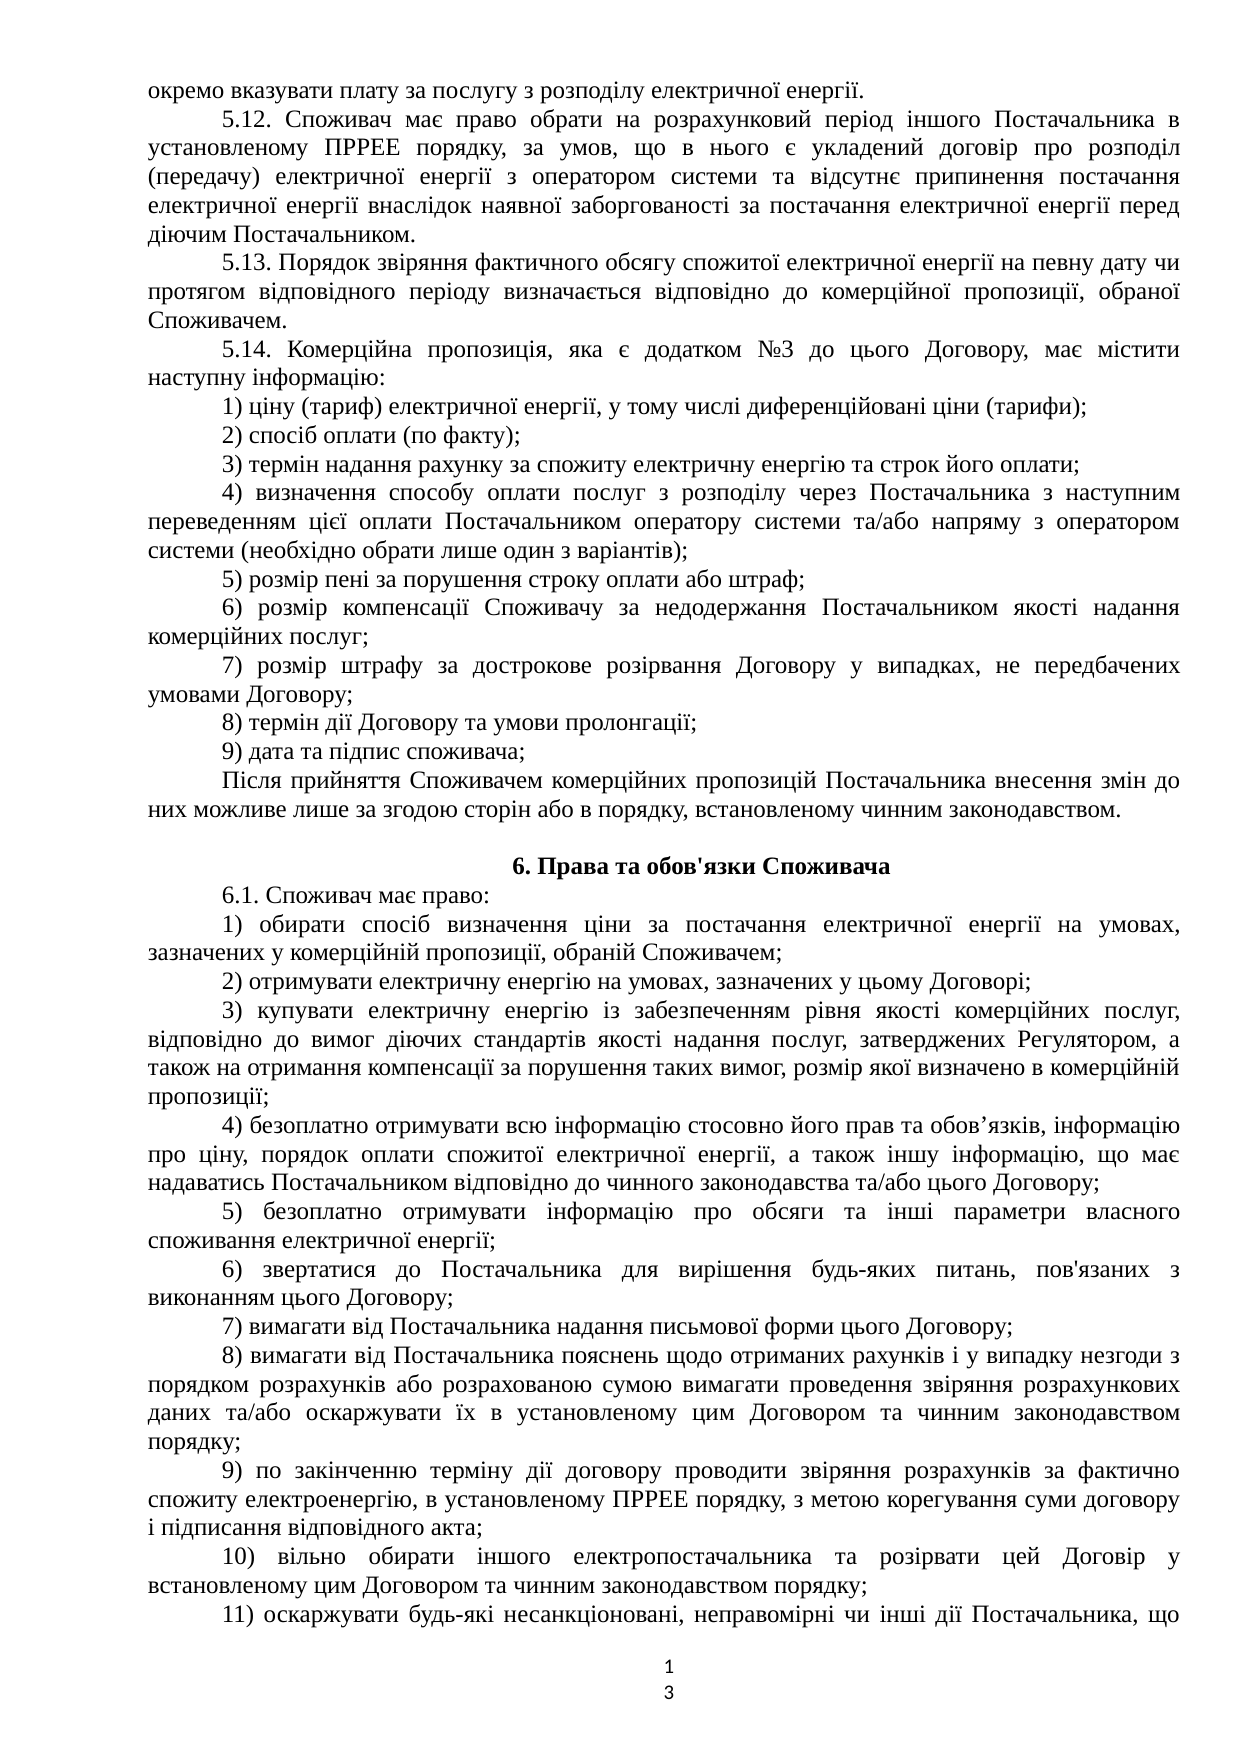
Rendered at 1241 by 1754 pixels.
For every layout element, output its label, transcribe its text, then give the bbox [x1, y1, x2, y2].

text 6. Права та обов'язки Споживача [148, 851, 1181, 880]
text 8) термін дії Договору та умови пролонгації; [148, 707, 1181, 736]
text 5.14. Комерційна пропозиція, яка є додатком №3 до цього Договору, має містити наступну інформацію: [148, 334, 1181, 391]
text 7) розмір штрафу за дострокове розірвання Договору у випадках, не передбачених умовами Договору; [148, 650, 1181, 707]
text 2) спосіб оплати (по факту); [148, 420, 1181, 449]
text 4) безоплатно отримувати всю інформацію стосовно його прав та обов’язків, інформацію про ціну, порядок оплати спожитої електричної енергії, а також іншу інформацію, що має надаватись Постачальником відповідно до чинного законодавства та/або цього Договору; [148, 1110, 1181, 1196]
text 8) вимагати від Постачальника пояснень щодо отриманих рахунків і у випадку незгоди з порядком розрахунків або розрахованою сумою вимагати проведення звіряння розрахункових даних та/або оскаржувати їх в установленому цим Договором та чинним законодавством порядку; [148, 1340, 1181, 1455]
text 6.1. Споживач має право: [148, 880, 1181, 909]
text 5) безоплатно отримувати інформацію про обсяги та інші параметри власного споживання електричної енергії; [148, 1196, 1181, 1254]
text Після прийняття Споживачем комерційних пропозицій Постачальника внесення змін до них можливе лише за згодою сторін або в порядку, встановленому чинним законодавством. [148, 765, 1181, 822]
text 11) оскаржувати будь-які несанкціоновані, неправомірні чи інші дії Постачальника, що [148, 1599, 1181, 1627]
text 5.13. Порядок звіряння фактичного обсягу спожитої електричної енергії на певну дату чи протягом відповідного періоду визначається відповідно до комерційної пропозиції, обраної Споживачем. [148, 247, 1181, 334]
text 9) дата та підпис споживача; [148, 736, 1181, 765]
text 7) вимагати від Постачальника надання письмової форми цього Договору; [148, 1311, 1181, 1340]
text 9) по закінченню терміну дії договору проводити звіряння розрахунків за фактично спожиту електроенергію, в установленому ПРРЕЕ порядку, з метою корегування суми договору і підписання відповідного акта; [148, 1455, 1181, 1541]
text 5) розмір пені за порушення строку оплати або штраф; [148, 564, 1181, 592]
text 1) ціну (тариф) електричної енергії, у тому числі диференційовані ціни (тарифи); [148, 391, 1181, 420]
text окремо вказувати плату за послугу з розподілу електричної енергії. [148, 75, 1181, 104]
text 10) вільно обирати іншого електропостачальника та розірвати цей Договір у встановленому цим Договором та чинним законодавством порядку; [148, 1541, 1181, 1599]
text 6) звертатися до Постачальника для вирішення будь-яких питань, пов'язаних з виконанням цього Договору; [148, 1254, 1181, 1311]
text 6) розмір компенсації Споживачу за недодержання Постачальником якості надання комерційних послуг; [148, 592, 1181, 650]
text 4) визначення способу оплати послуг з розподілу через Постачальника з наступним переведенням цієї оплати Постачальником оператору системи та/або напряму з оператором системи (необхідно обрати лише один з варіантів); [148, 477, 1181, 564]
text 5.12. Споживач має право обрати на розрахунковий період іншого Постачальника в установленому ПРРЕЕ порядку, за умов, що в нього є укладений договір про розподіл (передачу) електричної енергії з оператором системи та відсутнє припинення постачання електричної енергії внаслідок наявної заборгованості за постачання електричної енергії перед діючим Постачальником. [148, 104, 1181, 247]
text 3) термін надання рахунку за спожиту електричну енергію та строк його оплати; [148, 449, 1181, 477]
text 2) отримувати електричну енергію на умовах, зазначених у цьому Договорі; [148, 966, 1181, 995]
text 1) обирати спосіб визначення ціни за постачання електричної енергії на умовах, зазначених у комерційній пропозиції, обраній Споживачем; [148, 909, 1181, 966]
text 3) купувати електричну енергію із забезпеченням рівня якості комерційних послуг, відповідно до вимог діючих стандартів якості надання послуг, затверджених Регулятором, а також на отримання компенсації за порушення таких вимог, розмір якої визначено в комерційній пропозиції; [148, 995, 1181, 1110]
